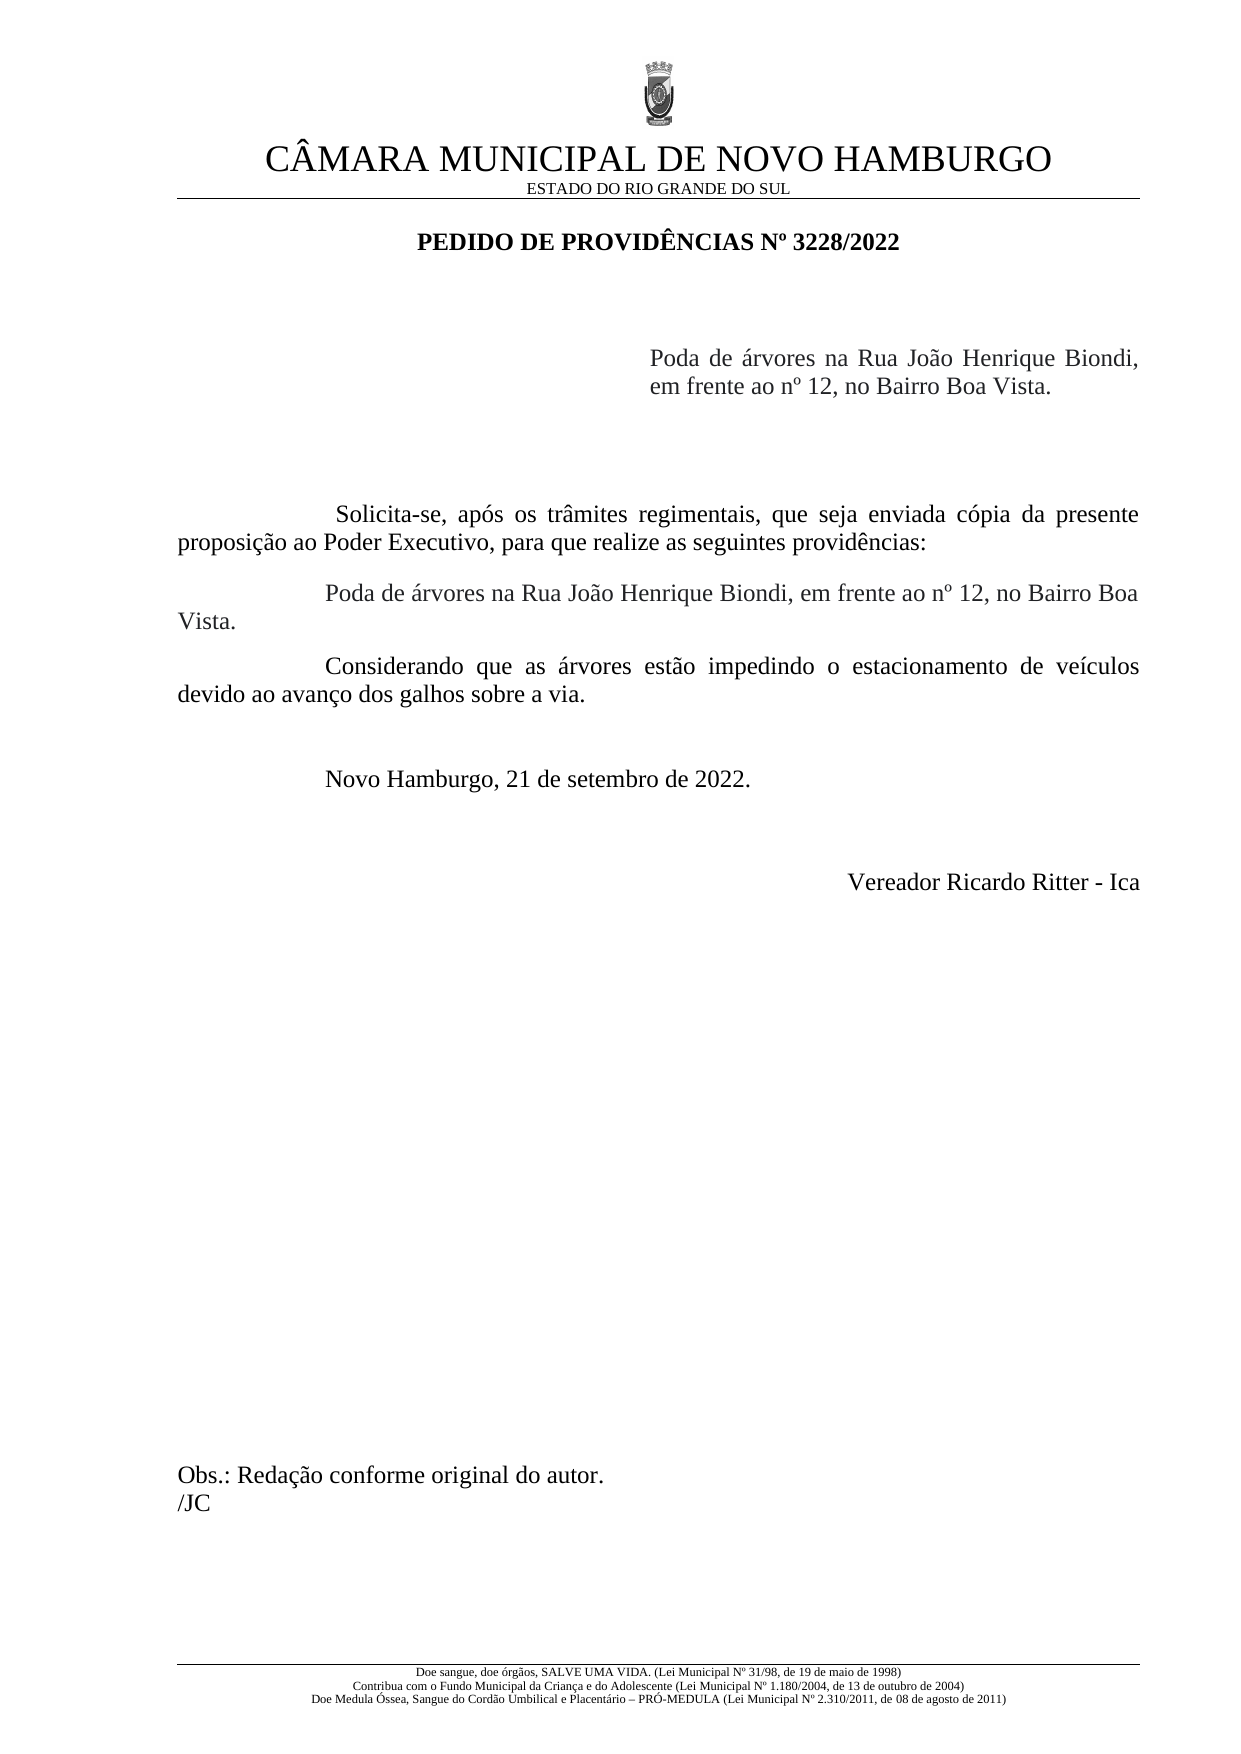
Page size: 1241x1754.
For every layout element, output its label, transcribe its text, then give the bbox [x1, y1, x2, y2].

text Poda de árvores na Rua João Henrique Biondi, em frente ao nº 12, no Bairro Boa Vista. [177, 579, 1140, 635]
text /JC [177, 1489, 1140, 1517]
text Solicita-se, após os trâmites regimentais, que seja enviada cópia da presente proposição ao Poder Executivo, para que realize as seguintes providências: [177, 500, 1140, 556]
text Poda de árvores na Rua João Henrique Biondi, em frente ao nº 12, no Bairro Boa Vista. [649, 344, 1140, 400]
text Vereador Ricardo Ritter - Ica [177, 868, 1140, 895]
text Considerando que as árvores estão impedindo o estacionamento de veículos devido ao avanço dos galhos sobre a via. [177, 652, 1140, 708]
text Novo Hamburgo, 21 de setembro de 2022. [177, 765, 1140, 793]
text PEDIDO DE PROVIDÊNCIAS Nº 3228/2022 [177, 228, 1140, 256]
text Obs.: Redação conforme original do autor. [177, 1461, 1140, 1489]
